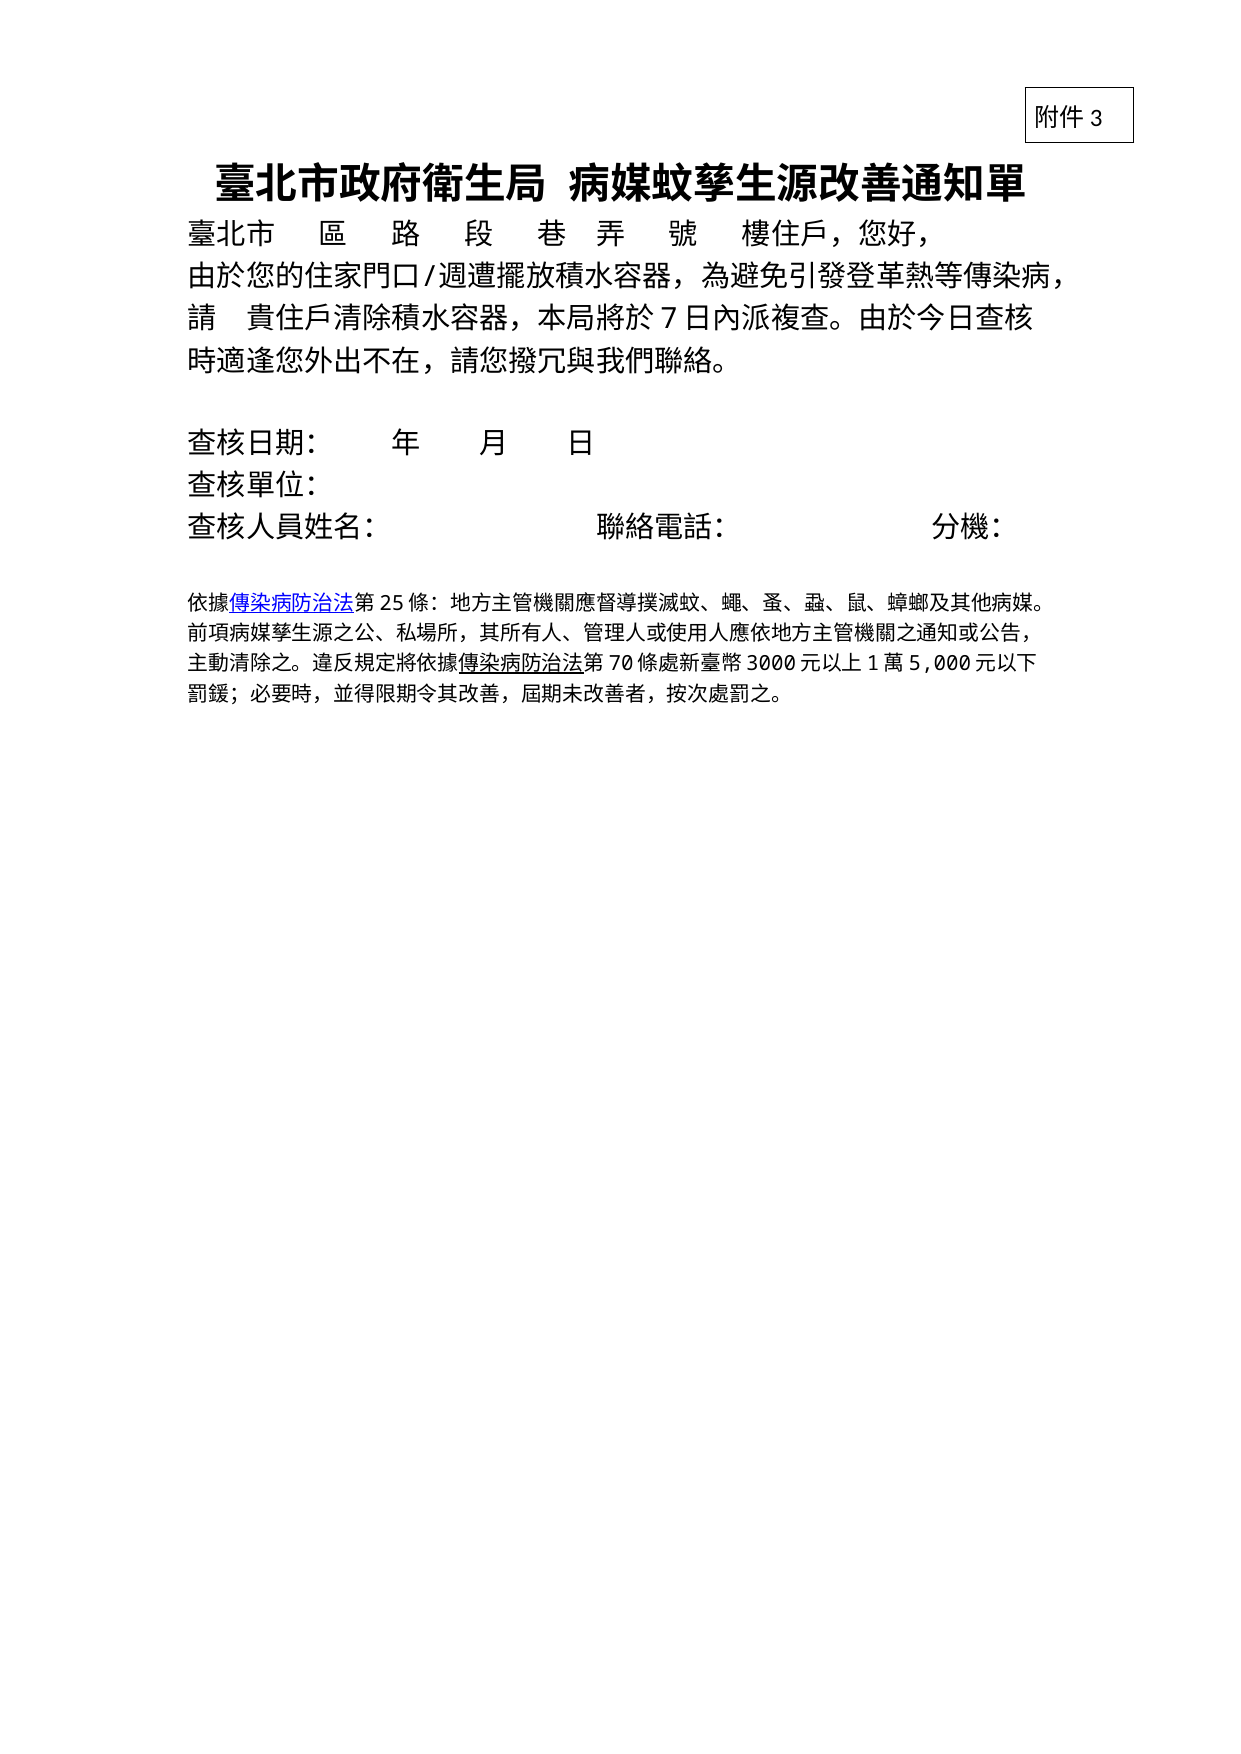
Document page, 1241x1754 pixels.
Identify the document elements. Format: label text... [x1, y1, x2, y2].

text 附件3 [1034, 97, 1124, 133]
text [1026, 88, 1133, 142]
text 臺北市 區 路 段 巷 弄 號 樓住戶，您好， [187, 210, 1053, 253]
text 依據傳染病防治法第25條：地方主管機關應督導撲滅蚊、蠅、蚤、蝨、鼠、蟑螂及其他病媒。前項病媒孳生源之公、私場所，其所有人、管理人或使用人應依地方主管機關之通知或公告，主動清除之。違反規定將依據傳染病防治法第70條處新臺幣3000元以上1萬5,000元以下罰鍰；必要時，並得限期令其改善，屆期未改善者，按次處罰之。 [187, 586, 1053, 707]
text 查核單位： [187, 462, 1053, 504]
text 查核人員姓名： 聯絡電話： 分機： [187, 504, 1053, 546]
text 由於您的住家門口/週遭擺放積水容器，為避免引發登革熱等傳染病，請 貴住戶清除積水容器，本局將於7日內派複查。由於今日查核時適逢您外出不在，請您撥冗與我們聯絡。 [187, 253, 1053, 380]
text 查核日期： 年 月 日 [187, 419, 1053, 462]
text 臺北市政府衛生局 病媒蚊孳生源改善通知單 [187, 150, 1053, 210]
